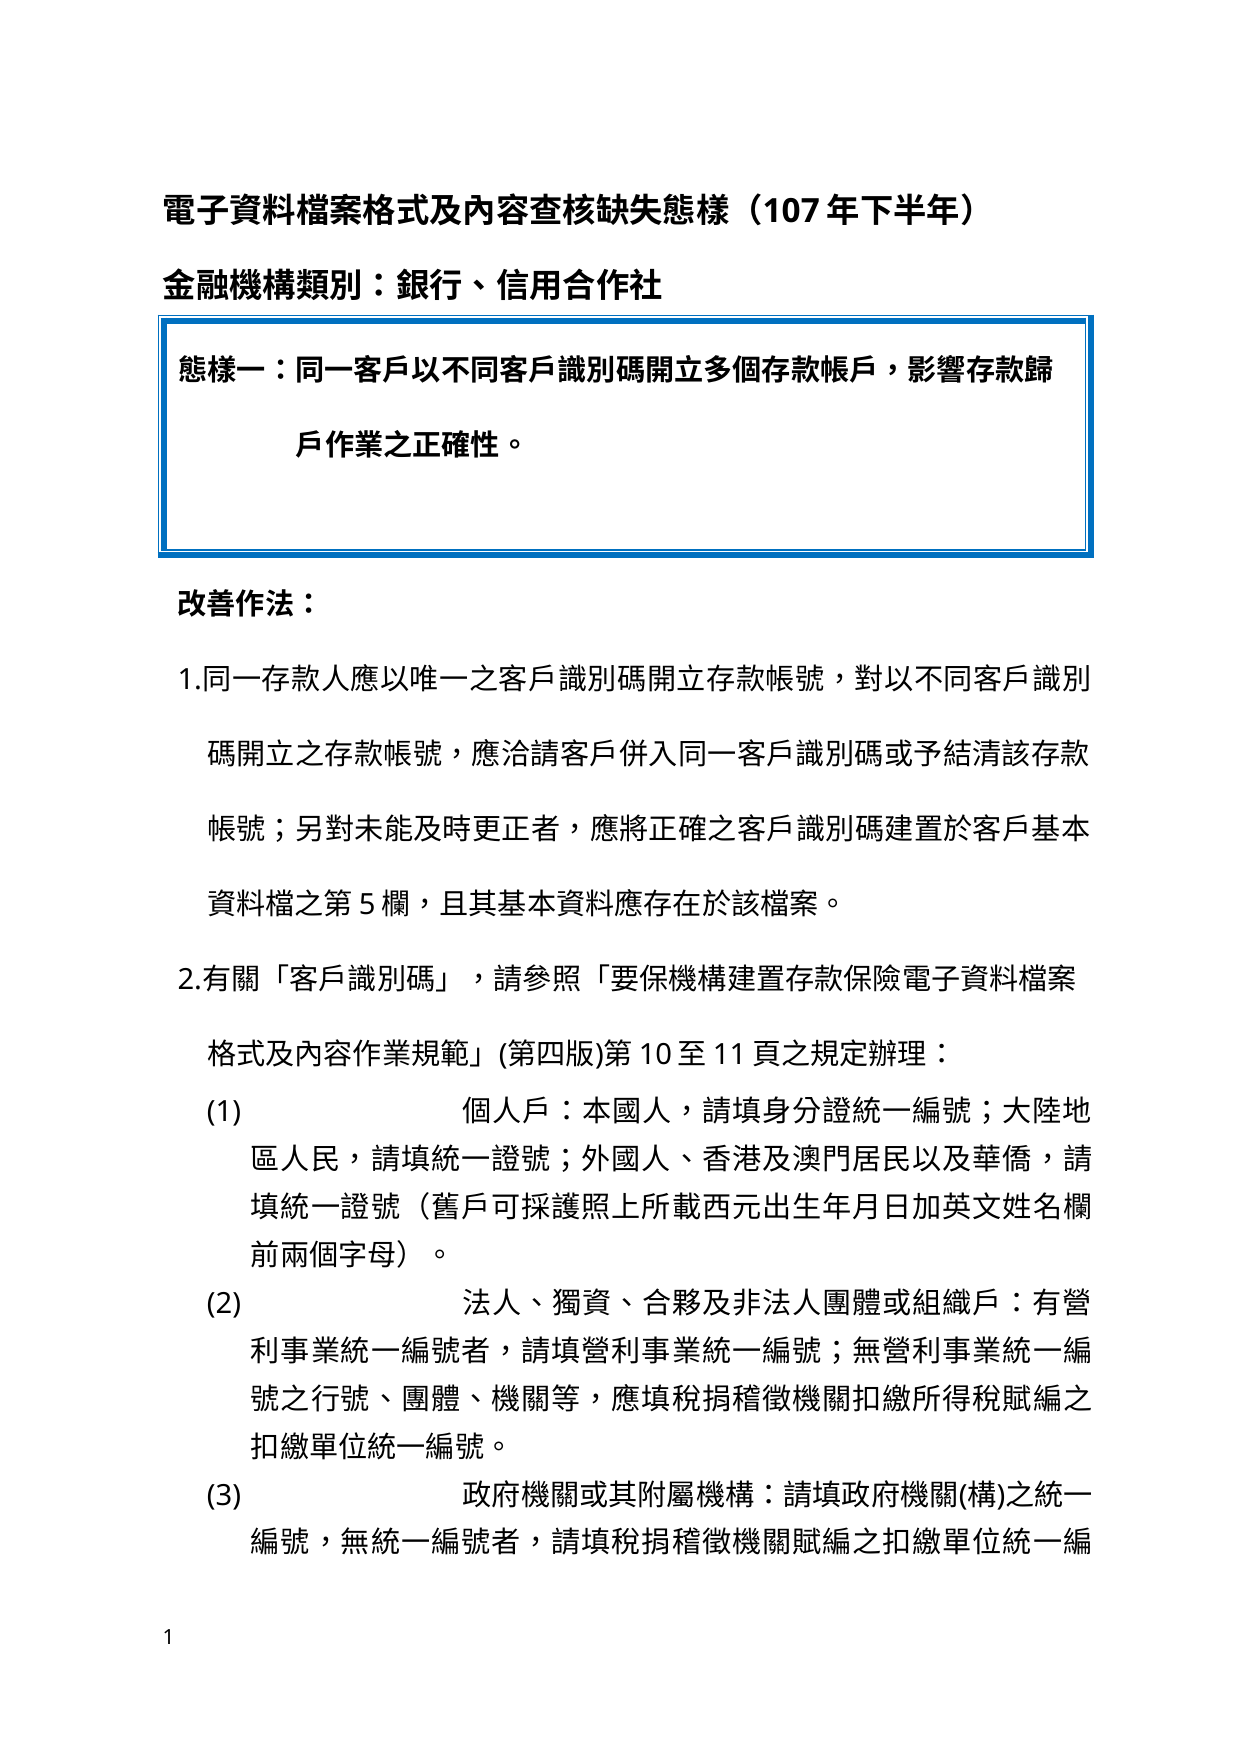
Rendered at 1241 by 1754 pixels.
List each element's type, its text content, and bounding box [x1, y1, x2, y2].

text 改善作法： [177, 558, 1093, 633]
list 個人戶：本國人，請填身分證統一編號；大陸地區人民，請填統一證號；外國人、香港及澳門居民以及華僑，請填統一證號（舊戶可採護照上所載西元出生年月日加英文姓名欄前兩個字母）。 [207, 1083, 1093, 1275]
text 金融機構類別：銀行、信用合作社 [162, 239, 1093, 314]
text 電子資料檔案格式及內容查核缺失態樣（107年下半年） [162, 164, 1093, 239]
table_header 態樣一：同一客戶以不同客戶識別碼開立多個存款帳戶，影響存款歸戶作業之正確性。 [167, 324, 1085, 549]
list 法人、獨資、合夥及非法人團體或組織戶：有營利事業統一編號者，請填營利事業統一編號；無營利事業統一編號之行號、團體、機關等，應填稅捐稽徵機關扣繳所得稅賦編之扣繳單位統一編號。 [207, 1275, 1093, 1467]
text 1.同一存款人應以唯一之客戶識別碼開立存款帳號，對以不同客戶識別碼開立之存款帳號，應洽請客戶併入同一客戶識別碼或予結清該存款帳號；另對未能及時更正者，應將正確之客戶識別碼建置於客戶基本資料檔之第5欄，且其基本資料應存在於該檔案。 [177, 633, 1093, 933]
text 2.有關「客戶識別碼」，請參照「要保機構建置存款保險電子資料檔案格式及內容作業規範」(第四版)第10至11頁之規定辦理： [177, 933, 1093, 1083]
list 政府機關或其附屬機構：請填政府機關(構)之統一編號，無統一編號者，請填稅捐稽徵機關賦編之扣繳單位統一編號。 [207, 1467, 1093, 1562]
